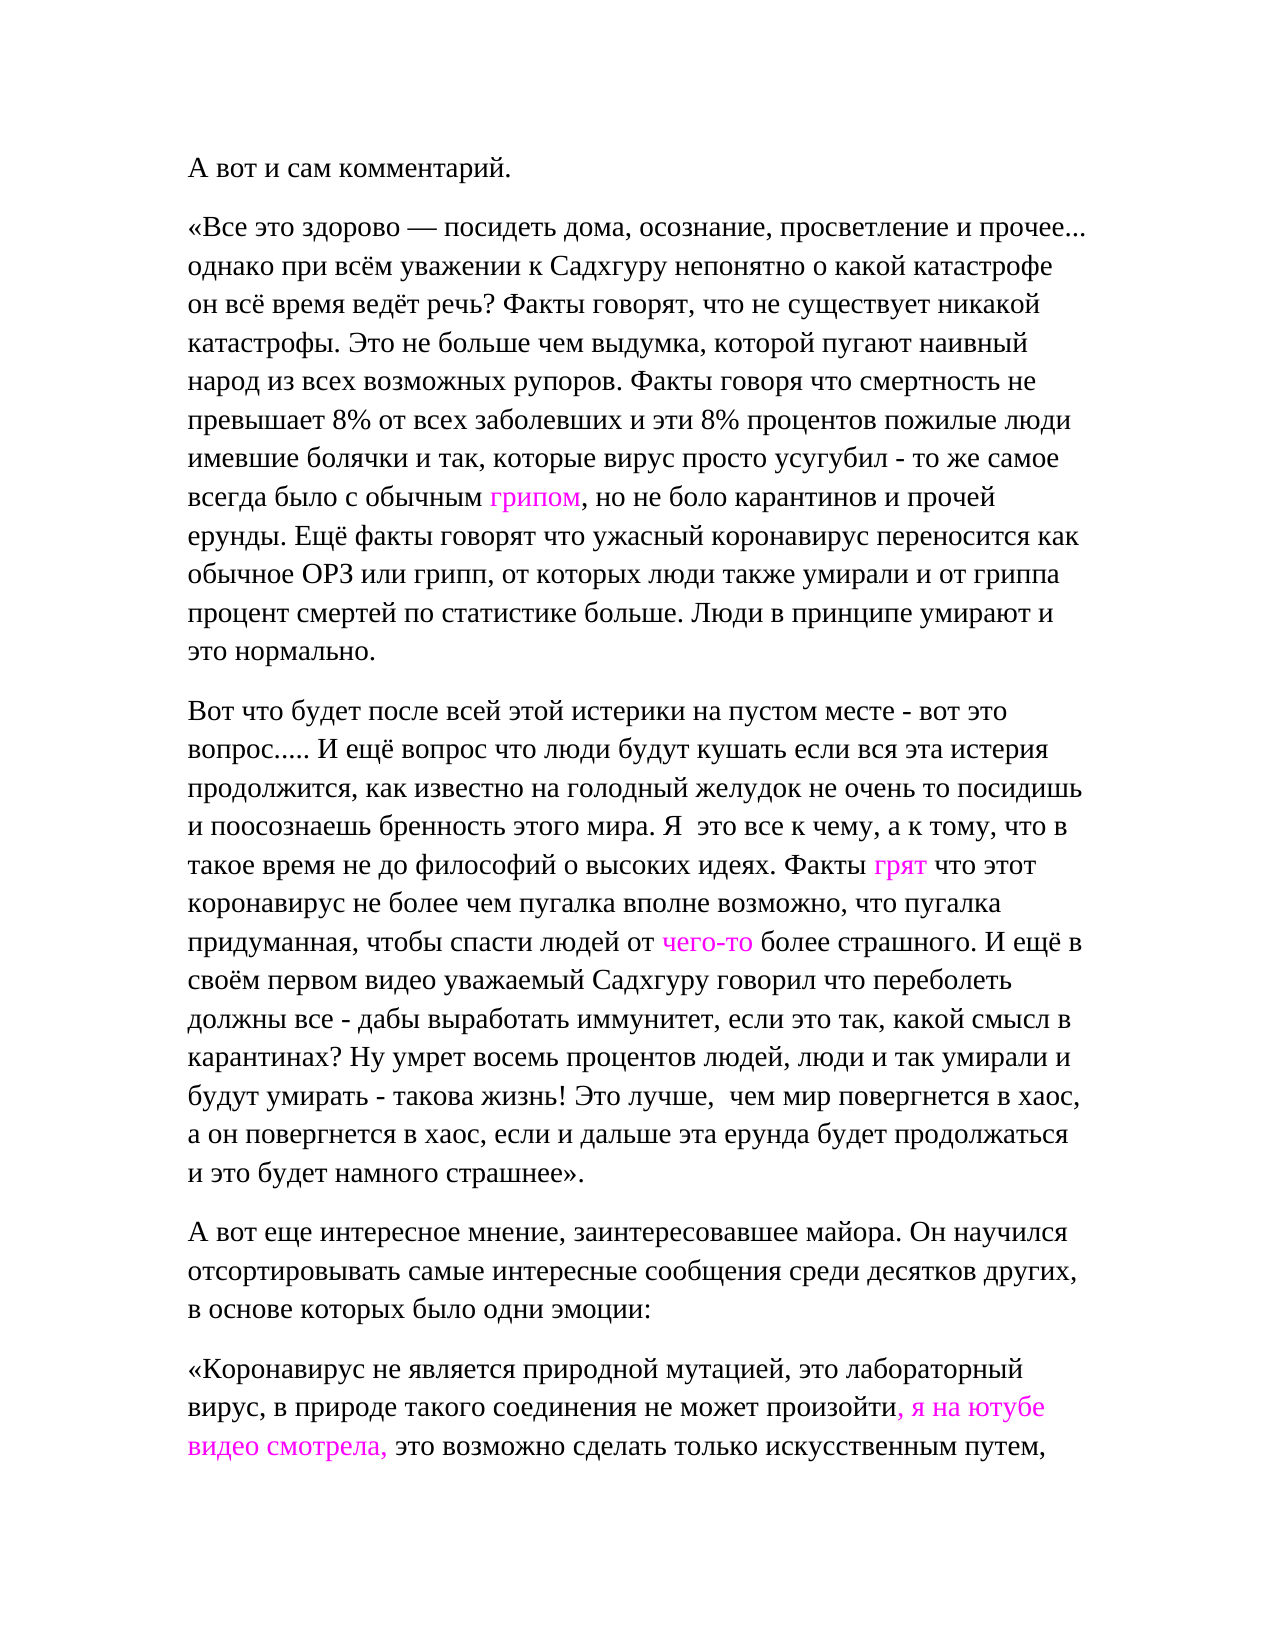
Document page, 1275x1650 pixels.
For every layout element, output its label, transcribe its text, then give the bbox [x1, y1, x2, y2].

text А вот и сам комментарий. [187, 150, 1087, 183]
text Вот что будет после всей этой истерики на пустом месте - вот это вопрос..... И ещё вопрос что люди будут кушать если вся эта истерия продолжится, как известно на голодный желудок не очень то посидишь и поосознаешь бренность этого мира. Я это все к чему, а к тому, что в такое время не до философий о высоких идеях. Факты грят что этот коронавирус не более чем пугалка вполне возможно, что пугалка придуманная, чтобы спасти людей от чего-то более страшного. И ещё в своём первом видео уважаемый Садхгуру говорил что переболеть должны все - дабы выработать иммунитет, если это так, какой смысл в карантинах? Ну умрет восемь процентов людей, люди и так умирали и будут умирать - такова жизнь! Это лучше, чем мир повергнется в хаос, а он повергнется в хаос, если и дальше эта ерунда будет продолжаться и это будет намного страшнее». [187, 693, 1087, 1189]
text «Все это здорово — посидеть дома, осознание, просветление и прочее... однако при всём уважении к Садхгуру непонятно о какой катастрофе он всё время ведёт речь? Факты говорят, что не существует никакой катастрофы. Это не больше чем выдумка, которой пугают наивный народ из всех возможных рупоров. Факты говоря что смертность не превышает 8% от всех заболевших и эти 8% процентов пожилые люди имевшие болячки и так, которые вирус просто усугубил - то же самое всегда было с обычным грипом, но не боло карантинов и прочей ерунды. Ещё факты говорят что ужасный коронавирус переносится как обычное ОРЗ или грипп, от которых люди также умирали и от гриппа процент смертей по статистике больше. Люди в принципе умирают и это нормально. [187, 209, 1087, 667]
text «Коронавирус не является природной мутацией, это лабораторный вирус, в природе такого соединения не может произойти, я на ютубе видео смотрела, это возможно сделать только искусственным путем, [187, 1351, 1087, 1462]
text А вот еще интересное мнение, заинтересовавшее майора. Он научился отсортировывать самые интересные сообщения среди десятков других, в основе которых было одни эмоции: [187, 1214, 1087, 1325]
